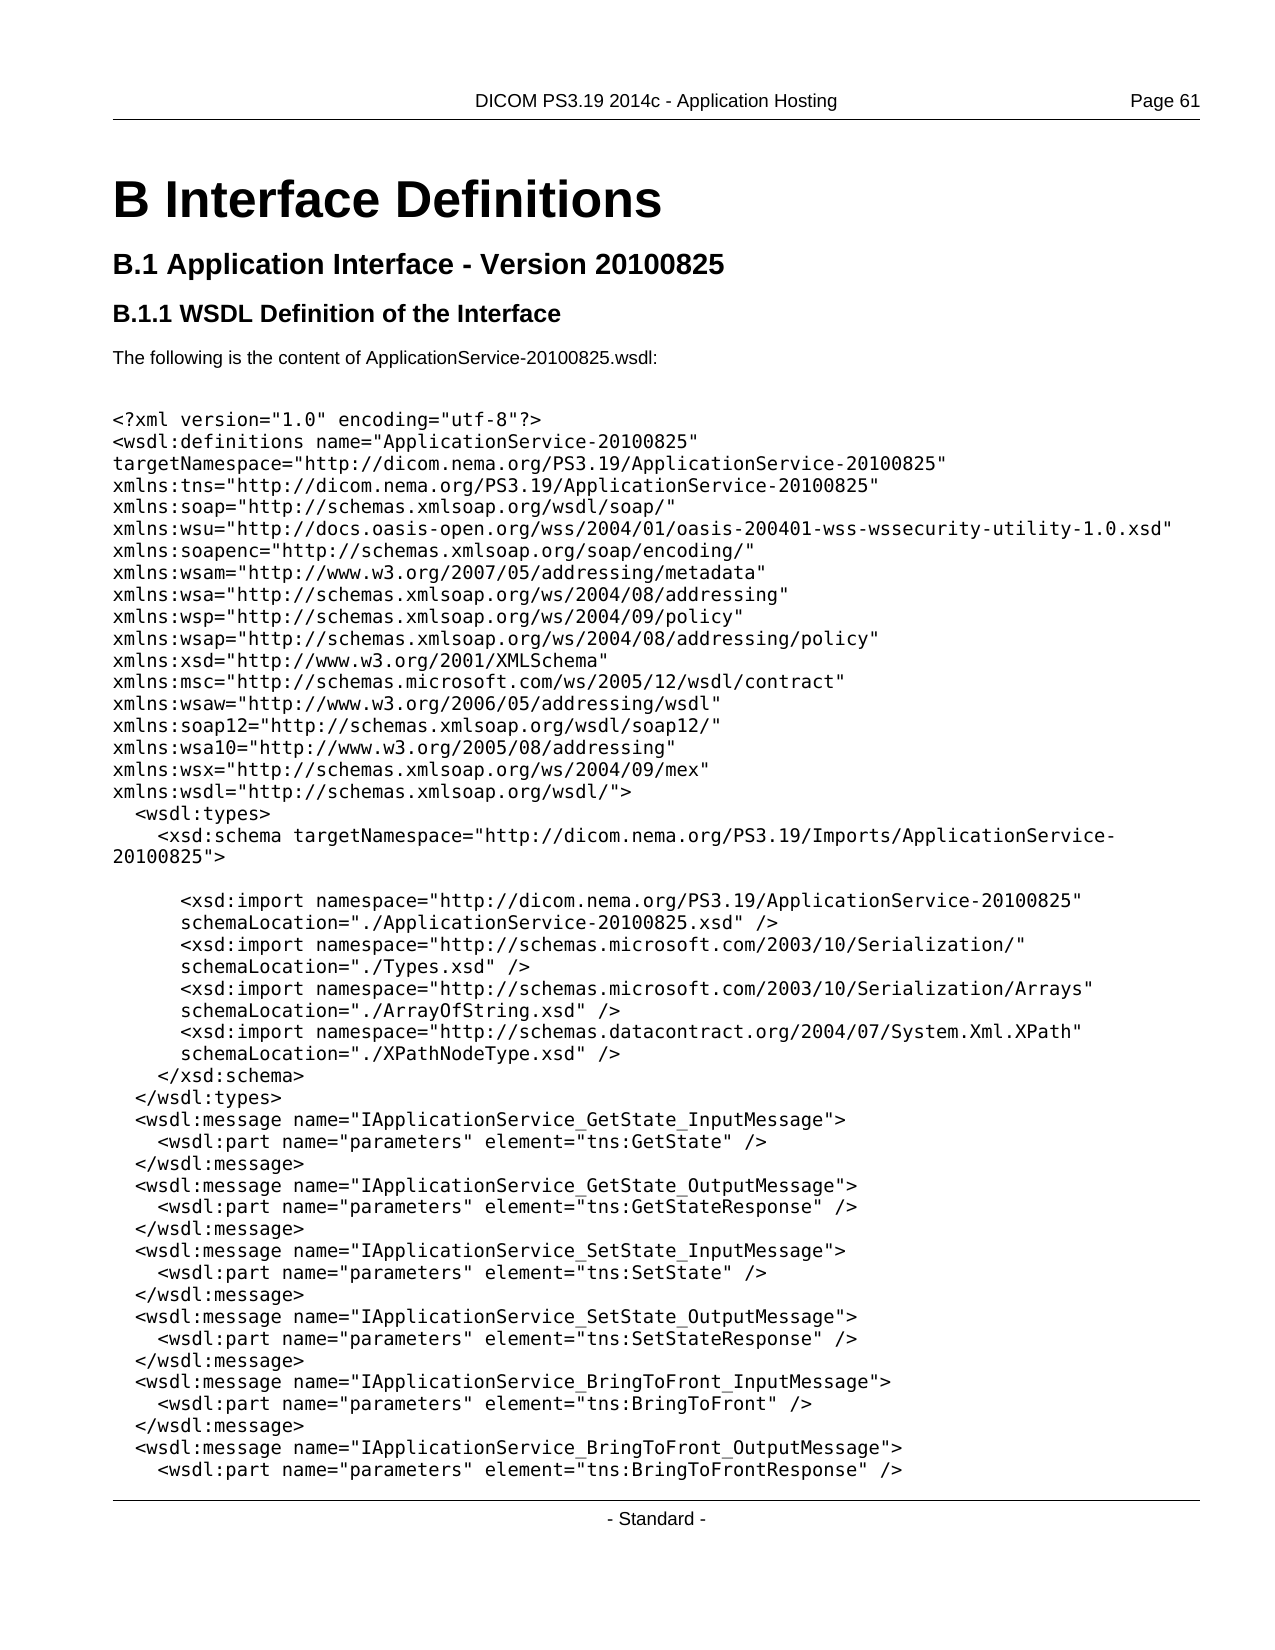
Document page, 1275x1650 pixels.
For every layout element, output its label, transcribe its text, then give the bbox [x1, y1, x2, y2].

text <?xml version="1.0" encoding="utf-8"?> <wsdl:definitions name="ApplicationService-20100825" targetNamespace="http://dicom.nema.org/PS3.19/ApplicationService-20100825" xmlns:tns="http://dicom.nema.org/PS3.19/ApplicationService-20100825" xmlns:soap="http://schemas.xmlsoap.org/wsdl/soap/" xmlns:wsu="http://docs.oasis-open.org/wss/2004/01/oasis-200401-wss-wssecurity-utility-1.0.xsd" xmlns:soapenc="http://schemas.xmlsoap.org/soap/encoding/" xmlns:wsam="http://www.w3.org/2007/05/addressing/metadata" xmlns:wsa="http://schemas.xmlsoap.org/ws/2004/08/addressing" xmlns:wsp="http://schemas.xmlsoap.org/ws/2004/09/policy" xmlns:wsap="http://schemas.xmlsoap.org/ws/2004/08/addressing/policy" xmlns:xsd="http://www.w3.org/2001/XMLSchema" xmlns:msc="http://schemas.microsoft.com/ws/2005/12/wsdl/contract" xmlns:wsaw="http://www.w3.org/2006/05/addressing/wsdl" xmlns:soap12="http://schemas.xmlsoap.org/wsdl/soap12/" xmlns:wsa10="http://www.w3.org/2005/08/addressing" xmlns:wsx="http://schemas.xmlsoap.org/ws/2004/09/mex" xmlns:wsdl="http://schemas.xmlsoap.org/wsdl/"> <wsdl:types> <xsd:schema targetNamespace="http://dicom.nema.org/PS3.19/Imports/ApplicationService-20100825"> <xsd:import namespace="http://dicom.nema.org/PS3.19/ApplicationService-20100825" schemaLocation="./ApplicationService-20100825.xsd" /> <xsd:import namespace="http://schemas.microsoft.com/2003/10/Serialization/" schemaLocation="./Types.xsd" /> <xsd:import namespace="http://schemas.microsoft.com/2003/10/Serialization/Arrays" schemaLocation="./ArrayOfString.xsd" /> <xsd:import namespace="http://schemas.datacontract.org/2004/07/System.Xml.XPath" schemaLocation="./XPathNodeType.xsd" /> </xsd:schema> </wsdl:types> <wsdl:message name="IApplicationService_GetState_InputMessage"> <wsdl:part name="parameters" element="tns:GetState" /> </wsdl:message> <wsdl:message name="IApplicationService_GetState_OutputMessage"> <wsdl:part name="parameters" element="tns:GetStateResponse" /> </wsdl:message> <wsdl:message name="IApplicationService_SetState_InputMessage"> <wsdl:part name="parameters" element="tns:SetState" /> </wsdl:message> <wsdl:message name="IApplicationService_SetState_OutputMessage"> <wsdl:part name="parameters" element="tns:SetStateResponse" /> </wsdl:message> <wsdl:message name="IApplicationService_BringToFront_InputMessage"> <wsdl:part name="parameters" element="tns:BringToFront" /> </wsdl:message> <wsdl:message name="IApplicationService_BringToFront_OutputMessage"> <wsdl:part name="parameters" element="tns:BringToFrontResponse" /> [112, 387, 1200, 1481]
text B.1.1 WSDL Definition of the Interface [112, 299, 1200, 328]
text B Interface Definitions [112, 169, 1200, 228]
text The following is the content of ApplicationService-20100825.wsdl: [112, 347, 1200, 368]
text B.1 Application Interface - Version 20100825 [112, 247, 1200, 281]
